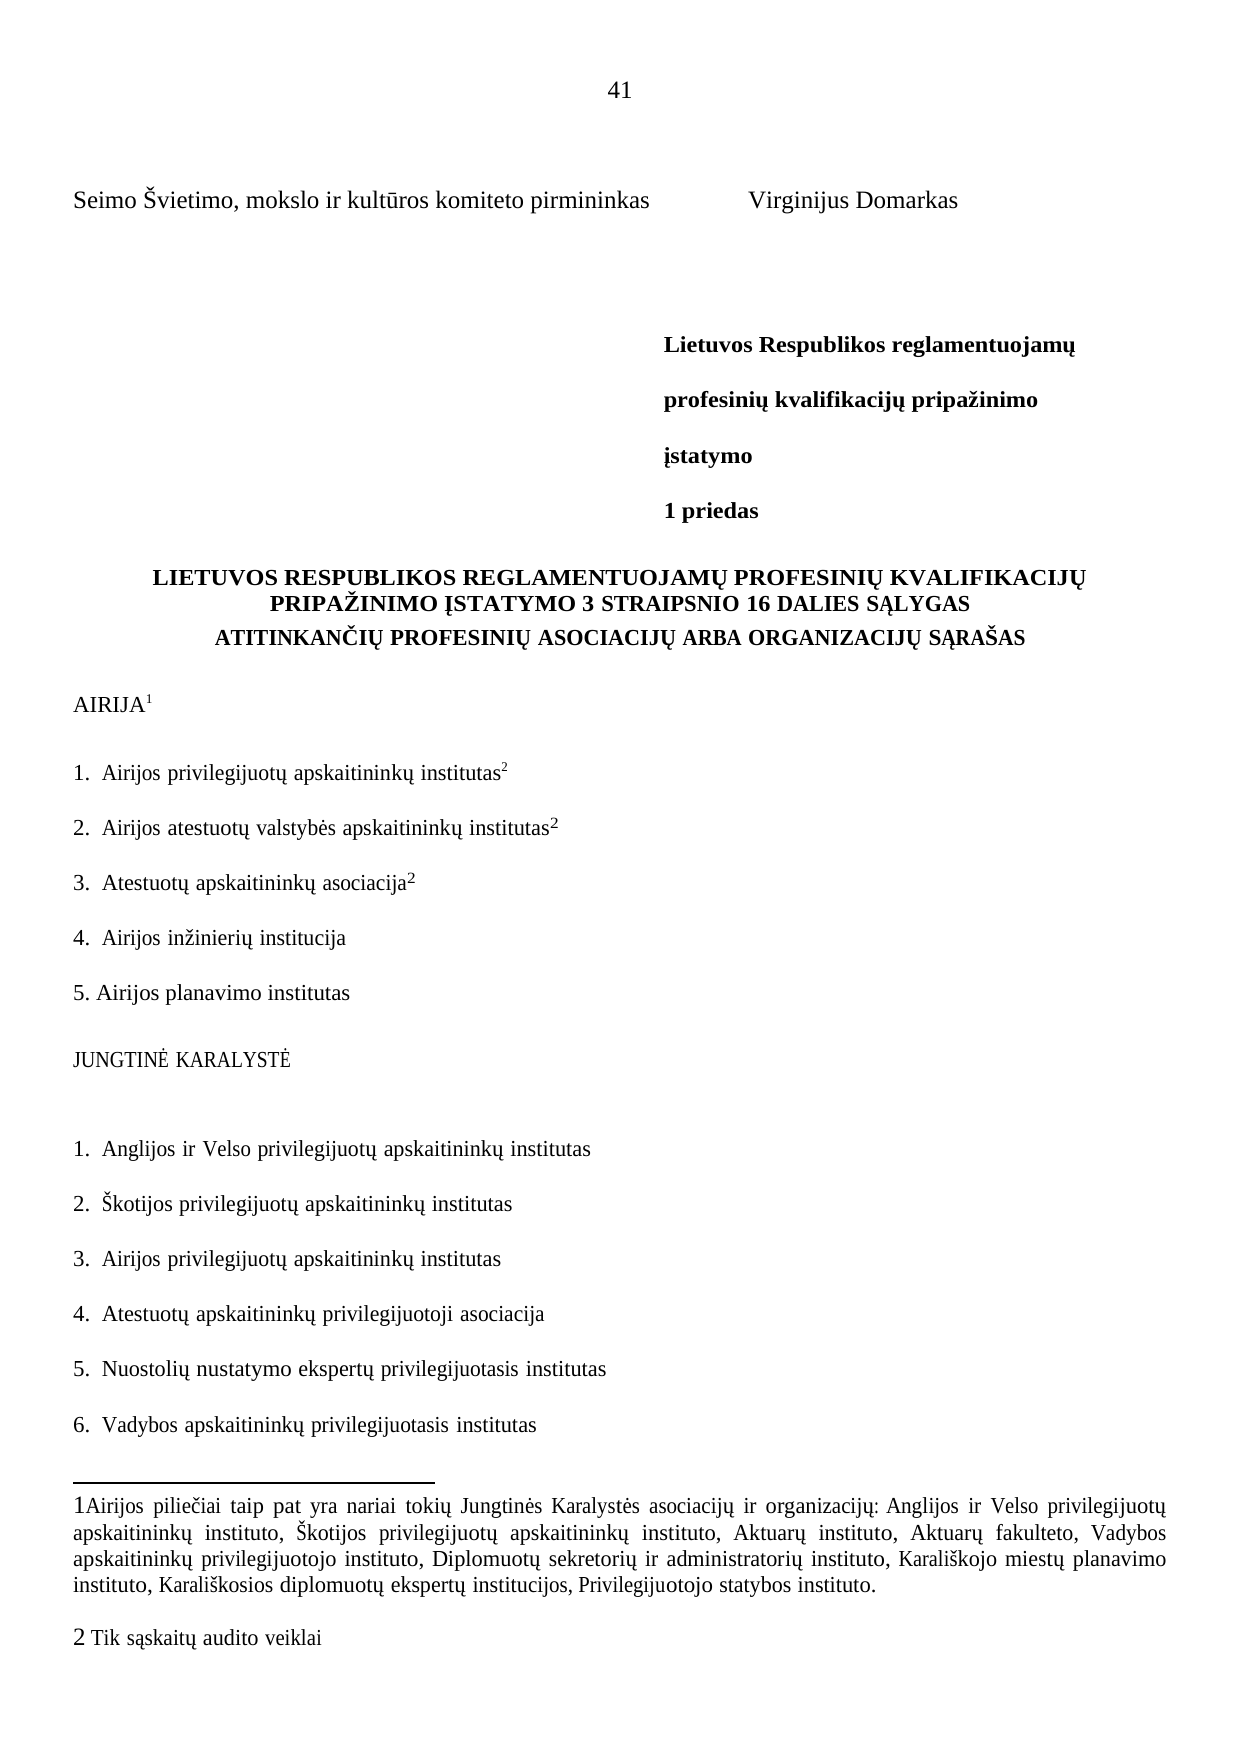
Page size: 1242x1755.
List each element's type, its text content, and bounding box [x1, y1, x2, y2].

text 4. Atestuotų apskaitininkų privilegijuotoji asociacija [73, 1300, 1167, 1327]
text Airijos piliečiai taip pat yra nariai tokių Jungtinės Karalystės asociacijų ir organizacijų: Anglijos ir Velso privilegijuotų apskaitininkų instituto, Škotijos privilegijuotų apskaitininkų instituto, Aktuarų instituto, Aktuarų fakulteto, Vadybos apskaitininkų privilegijuotojo instituto, Diplomuotų sekretorių ir administratorių instituto, Karališkojo miestų planavimo instituto, Karališkosios diplomuotų ekspertų institucijos, Privilegijuotojo statybos instituto. [73, 1490, 1167, 1598]
text 3. Airijos privilegijuotų apskaitininkų institutas [73, 1245, 1167, 1272]
text Lietuvos Respublikos reglamentuojamų [73, 331, 1167, 358]
text 1. Anglijos ir Velso privilegijuotų apskaitininkų institutas [73, 1135, 1167, 1161]
text profesinių kvalifikacijų pripažinimo [73, 387, 1167, 413]
text LIETUVOS RESPUBLIKOS reglamentuojamų profesinių kvalifikacijų pripažinimo ĮSTATYMO 3 STRAIPSNIO 16 DALIES SĄLYGAS [73, 564, 1167, 617]
text JUNGTINĖ KARALYSTĖ [73, 1046, 1167, 1073]
text 5. Airijos planavimo institutas [73, 979, 1167, 1005]
text 2. Airijos atestuotų valstybės apskaitininkų institutas2 [73, 814, 1167, 840]
text Seimo Švietimo, mokslo ir kultūros komiteto pirmininkas Virginijus Domarkas [73, 185, 1167, 214]
text 1 priedas [73, 497, 1167, 523]
text 3. Atestuotų apskaitininkų asociacija2 [73, 869, 1167, 895]
text 4. Airijos inžinierių institucija [73, 924, 1167, 950]
text 2. Škotijos privilegijuotų apskaitininkų institutas [73, 1190, 1167, 1217]
text 1. Airijos privilegijuotų apskaitininkų institutas [73, 759, 1167, 785]
text Tik sąskaitų audito veiklai [73, 1622, 1167, 1650]
text ATITINKANČIŲ PROFESINIŲ ASOCIACIJŲ ARBA ORGANIZACIJŲ SĄRAŠAS [73, 624, 1167, 650]
text įstatymo [73, 442, 1167, 468]
text 6. Vadybos apskaitininkų privilegijuotasis institutas [73, 1411, 1167, 1437]
text 5. Nuostolių nustatymo ekspertų privilegijuotasis institutas [73, 1356, 1167, 1382]
text AIRIJA [73, 691, 1167, 718]
